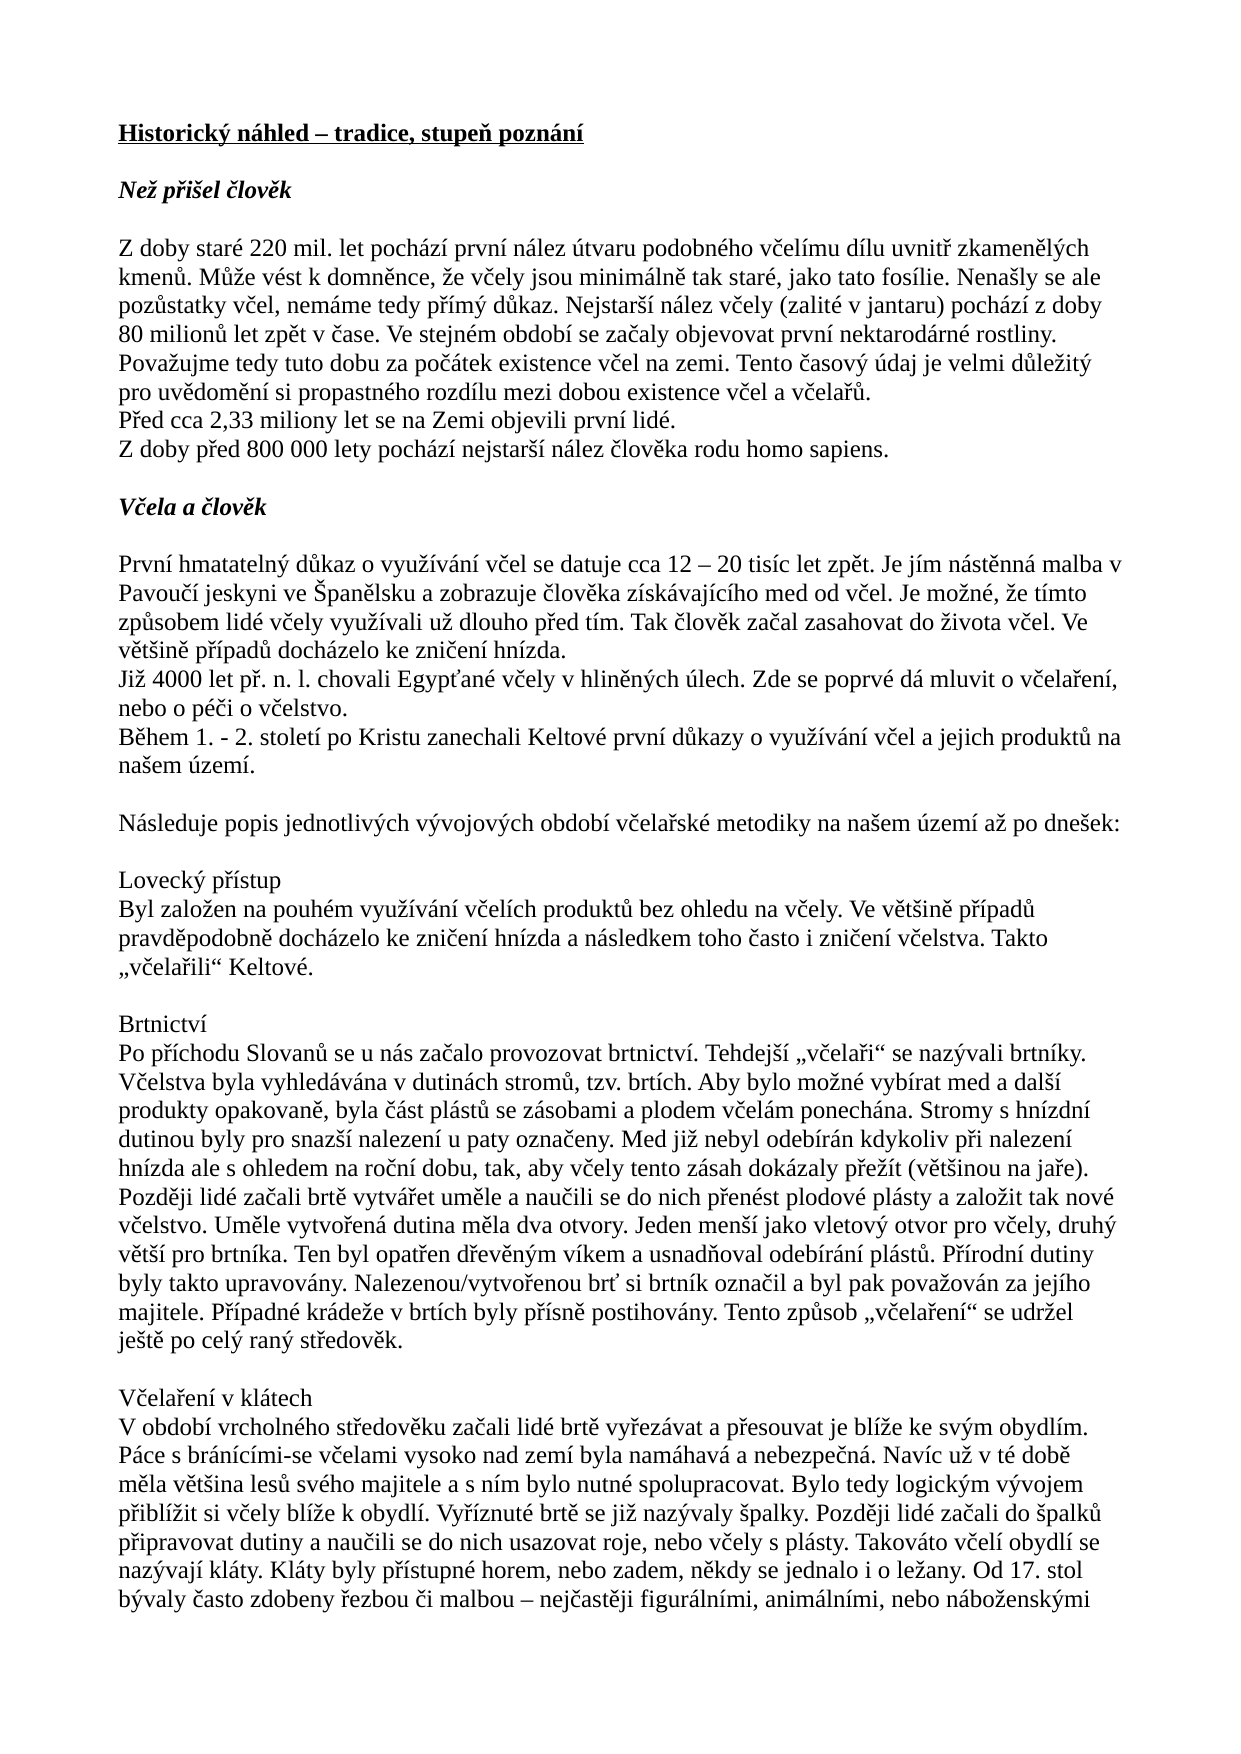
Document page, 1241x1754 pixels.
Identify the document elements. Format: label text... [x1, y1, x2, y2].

text Než přišel člověk [118, 176, 1122, 204]
text Brtnictví [118, 1009, 1122, 1038]
text Následuje popis jednotlivých vývojových období včelařské metodiky na našem území až po dnešek: [118, 808, 1122, 837]
text Po příchodu Slovanů se u nás začalo provozovat brtnictví. Tehdejší „včelaři“ se nazývali brtníky. Včelstva byla vyhledávána v dutinách stromů, tzv. brtích. Aby bylo možné vybírat med a další produkty opakovaně, byla část plástů se zásobami a plodem včelám ponechána. Stromy s hnízdní dutinou byly pro snazší nalezení u paty označeny. Med již nebyl odebírán kdykoliv při nalezení hnízda ale s ohledem na roční dobu, tak, aby včely tento zásah dokázaly přežít (většinou na jaře). Později lidé začali brtě vytvářet uměle a naučili se do nich přenést plodové plásty a založit tak nové včelstvo. Uměle vytvořená dutina měla dva otvory. Jeden menší jako vletový otvor pro včely, druhý větší pro brtníka. Ten byl opatřen dřevěným víkem a usnadňoval odebírání plástů. Přírodní dutiny byly takto upravovány. Nalezenou/vytvořenou brť si brtník označil a byl pak považován za jejího majitele. Případné krádeže v brtích byly přísně postihovány. Tento způsob „včelaření“ se udržel ještě po celý raný středověk. [118, 1038, 1122, 1354]
text První hmatatelný důkaz o využívání včel se datuje cca 12 – 20 tisíc let zpět. Je jím nástěnná malba v Pavoučí jeskyni ve Španělsku a zobrazuje člověka získávajícího med od včel. Je možné, že tímto způsobem lidé včely využívali už dlouho před tím. Tak člověk začal zasahovat do života včel. Ve většině případů docházelo ke zničení hnízda. [118, 549, 1122, 664]
text Lovecký přístup [118, 866, 1122, 894]
text Během 1. - 2. století po Kristu zanechali Keltové první důkazy o využívání včel a jejich produktů na našem území. [118, 722, 1122, 779]
text Včela a člověk [118, 492, 1122, 521]
text Byl založen na pouhém využívání včelích produktů bez ohledu na včely. Ve většině případů pravděpodobně docházelo ke zničení hnízda a následkem toho často i zničení včelstva. Takto „včelařili“ Keltové. [118, 894, 1122, 981]
text Včelaření v klátech [118, 1383, 1122, 1412]
text Historický náhled – tradice, stupeň poznání [118, 118, 1122, 147]
text Před cca 2,33 miliony let se na Zemi objevili první lidé. [118, 406, 1122, 434]
text Z doby před 800 000 lety pochází nejstarší nález člověka rodu homo sapiens. [118, 434, 1122, 463]
text Již 4000 let př. n. l. chovali Egypťané včely v hliněných úlech. Zde se poprvé dá mluvit o včelaření, nebo o péči o včelstvo. [118, 664, 1122, 722]
text Z doby staré 220 mil. let pochází první nález útvaru podobného včelímu dílu uvnitř zkamenělých kmenů. Může vést k domněnce, že včely jsou minimálně tak staré, jako tato fosílie. Nenašly se ale pozůstatky včel, nemáme tedy přímý důkaz. Nejstarší nález včely (zalité v jantaru) pochází z doby 80 milionů let zpět v čase. Ve stejném období se začaly objevovat první nektarodárné rostliny. Považujme tedy tuto dobu za počátek existence včel na zemi. Tento časový údaj je velmi důležitý pro uvědomění si propastného rozdílu mezi dobou existence včel a včelařů. [118, 233, 1122, 406]
text V období vrcholného středověku začali lidé brtě vyřezávat a přesouvat je blíže ke svým obydlím. Páce s bránícími-se včelami vysoko nad zemí byla namáhavá a nebezpečná. Navíc už v té době měla většina lesů svého majitele a s ním bylo nutné spolupracovat. Bylo tedy logickým vývojem přiblížit si včely blíže k obydlí. Vyříznuté brtě se již nazývaly špalky. Později lidé začali do špalků připravovat dutiny a naučili se do nich usazovat roje, nebo včely s plásty. Takováto včelí obydlí se nazývají kláty. Kláty byly přístupné horem, nebo zadem, někdy se jednalo i o ležany. Od 17. stol bývaly často zdobeny řezbou či malbou – nejčastěji figurálními, animálními, nebo náboženskými [118, 1412, 1122, 1613]
